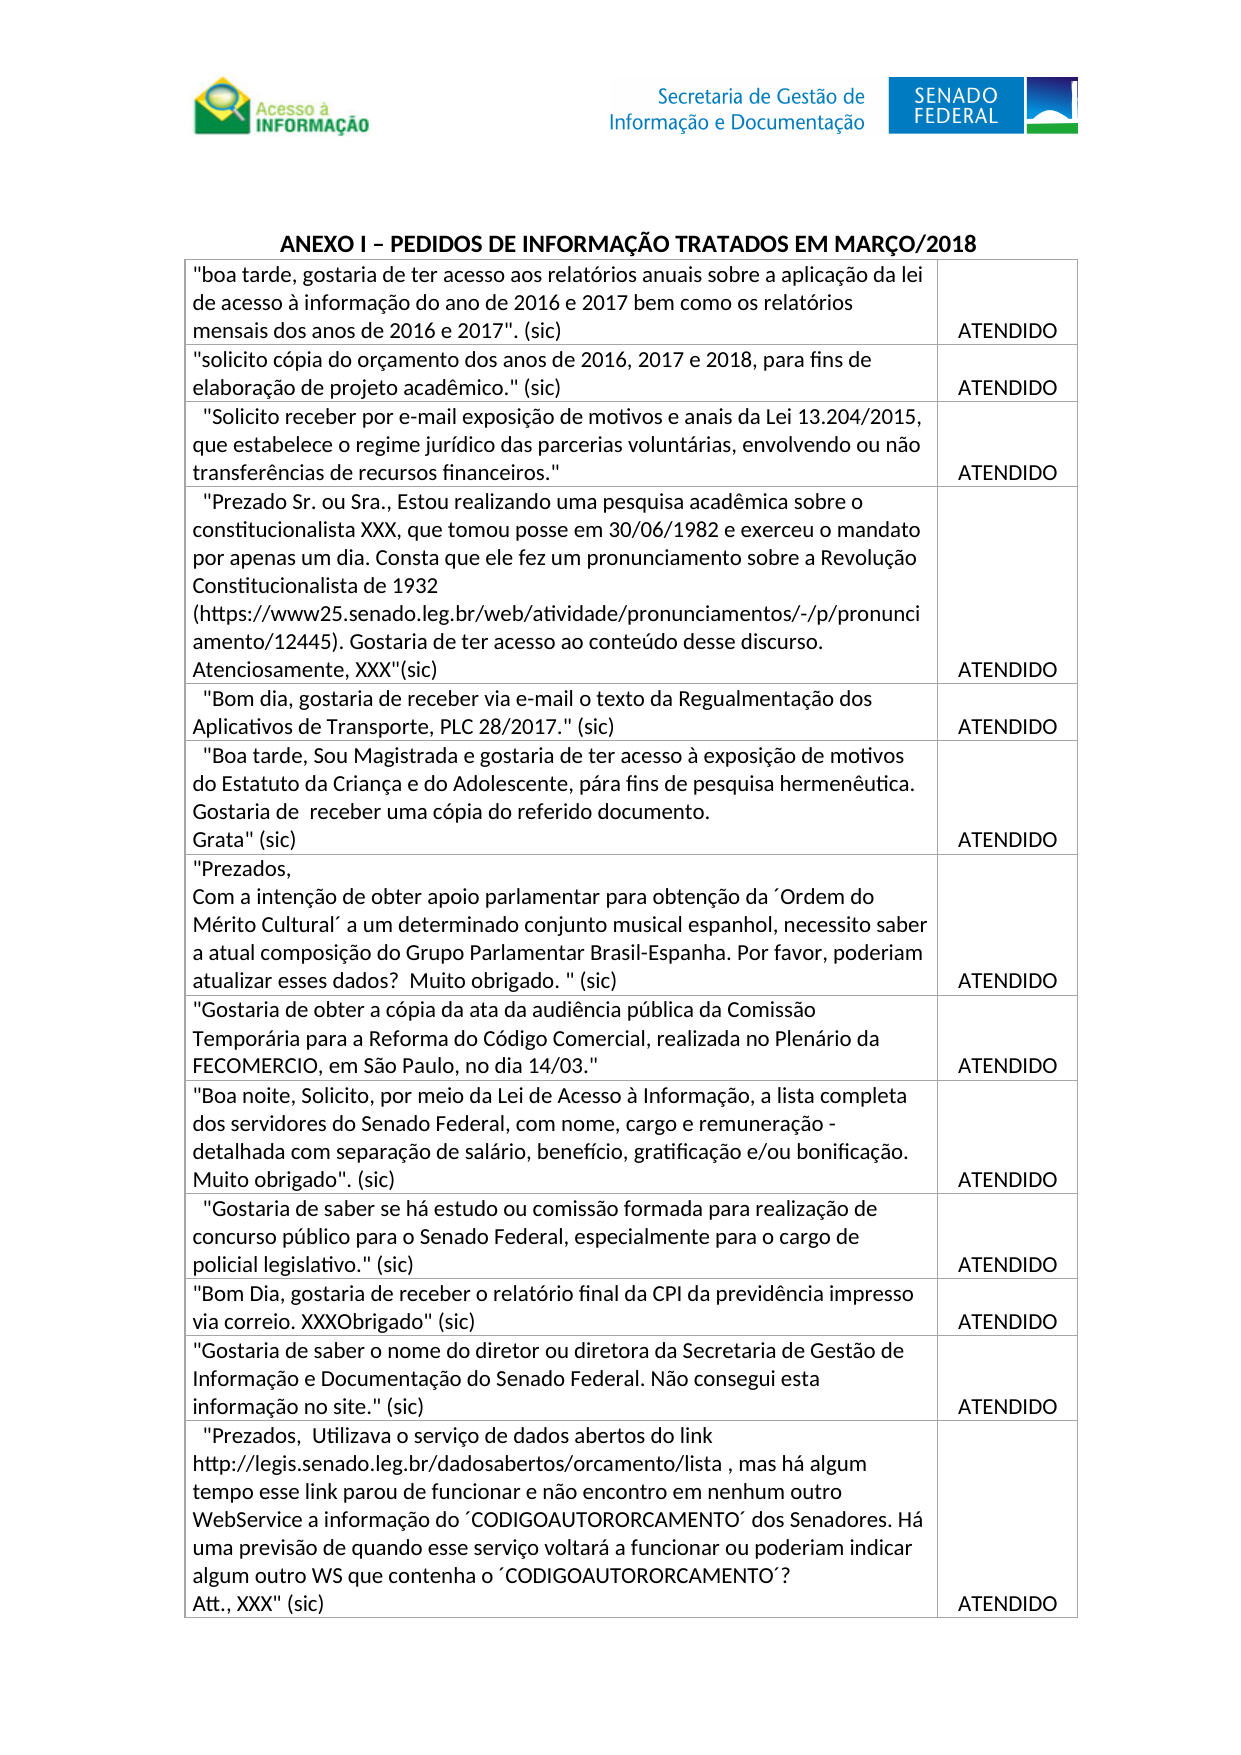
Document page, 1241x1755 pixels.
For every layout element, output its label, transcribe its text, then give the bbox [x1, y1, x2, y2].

table_cell "Gostaria de obter a cópia da ata da audiência pública da Comissão Temporária para a Reforma do Código Comercial, realizada no Plenário da FECOMERCIO, em São Paulo, no dia 14/03." [186, 996, 937, 1080]
table_cell ATENDIDO [938, 996, 1077, 1080]
table_cell "Boa tarde, Sou Magistrada e gostaria de ter acesso à exposição de motivos do Estatuto da Criança e do Adolescente, pára fins de pesquisa hermenêutica. Gostaria de receber uma cópia do referido documento. Grata" (sic) [186, 741, 937, 853]
table_cell ATENDIDO [938, 345, 1077, 401]
table_cell "Bom dia, gostaria de receber via e-mail o texto da Regualmentação dos Aplicativos de Transporte, PLC 28/2017." (sic) [186, 684, 937, 740]
table_cell "Boa noite, Solicito, por meio da Lei de Acesso à Informação, a lista completa dos servidores do Senado Federal, com nome, cargo e remuneração - detalhada com separação de salário, benefício, gratificação e/ou bonificação. Muito obrigado". (sic) [186, 1081, 937, 1193]
table_cell "Gostaria de saber se há estudo ou comissão formada para realização de concurso público para o Senado Federal, especialmente para o cargo de policial legislativo." (sic) [186, 1194, 937, 1278]
table_cell "Prezados, Com a intenção de obter apoio parlamentar para obtenção da ´Ordem do Mérito Cultural´ a um determinado conjunto musical espanhol, necessito saber a atual composição do Grupo Parlamentar Brasil-Espanha. Por favor, poderiam atualizar esses dados? Muito obrigado. " (sic) [186, 855, 937, 994]
table_cell ATENDIDO [938, 684, 1077, 740]
table_cell ATENDIDO [938, 487, 1077, 683]
table_cell ATENDIDO [938, 1081, 1077, 1193]
table_cell "Solicito receber por e-mail exposição de motivos e anais da Lei 13.204/2015, que estabelece o regime jurídico das parcerias voluntárias, envolvendo ou não transferências de recursos financeiros." [186, 402, 937, 486]
table_cell ATENDIDO [938, 402, 1077, 486]
table_cell ATENDIDO [938, 1421, 1077, 1617]
table_cell ATENDIDO [938, 260, 1077, 344]
table_cell "Prezados, Utilizava o serviço de dados abertos do link http://legis.senado.leg.br/dadosabertos/orcamento/lista , mas há algum tempo esse link parou de funcionar e não encontro em nenhum outro WebService a informação do ´CODIGOAUTORORCAMENTO´ dos Senadores. Há uma previsão de quando esse serviço voltará a funcionar ou poderiam indicar algum outro WS que contenha o ´CODIGOAUTORORCAMENTO´? Att., XXX" (sic) [186, 1421, 937, 1617]
table_cell "solicito cópia do orçamento dos anos de 2016, 2017 e 2018, para fins de elaboração de projeto acadêmico." (sic) [186, 345, 937, 401]
table_cell ATENDIDO [938, 1194, 1077, 1278]
table_cell "boa tarde, gostaria de ter acesso aos relatórios anuais sobre a aplicação da lei de acesso à informação do ano de 2016 e 2017 bem como os relatórios mensais dos anos de 2016 e 2017". (sic) [186, 260, 937, 344]
table_cell ATENDIDO [938, 1336, 1077, 1420]
table_cell "Prezado Sr. ou Sra., Estou realizando uma pesquisa acadêmica sobre o constitucionalista XXX, que tomou posse em 30/06/1982 e exerceu o mandato por apenas um dia. Consta que ele fez um pronunciamento sobre a Revolução Constitucionalista de 1932 (https://www25.senado.leg.br/web/atividade/pronunciamentos/-/p/pronunciamento/12445). Gostaria de ter acesso ao conteúdo desse discurso. Atenciosamente, XXX"(sic) [186, 487, 937, 683]
table_header ANEXO I – PEDIDOS DE INFORMAÇÃO TRATADOS EM MARÇO/2018 [185, 228, 1078, 259]
table_cell ATENDIDO [938, 1279, 1077, 1335]
table_cell ATENDIDO [938, 855, 1077, 994]
table_cell "Gostaria de saber o nome do diretor ou diretora da Secretaria de Gestão de Informação e Documentação do Senado Federal. Não consegui esta informação no site." (sic) [186, 1336, 937, 1420]
table_cell "Bom Dia, gostaria de receber o relatório final da CPI da previdência impresso via correio. XXXObrigado" (sic) [186, 1279, 937, 1335]
table_cell ATENDIDO [938, 741, 1077, 853]
